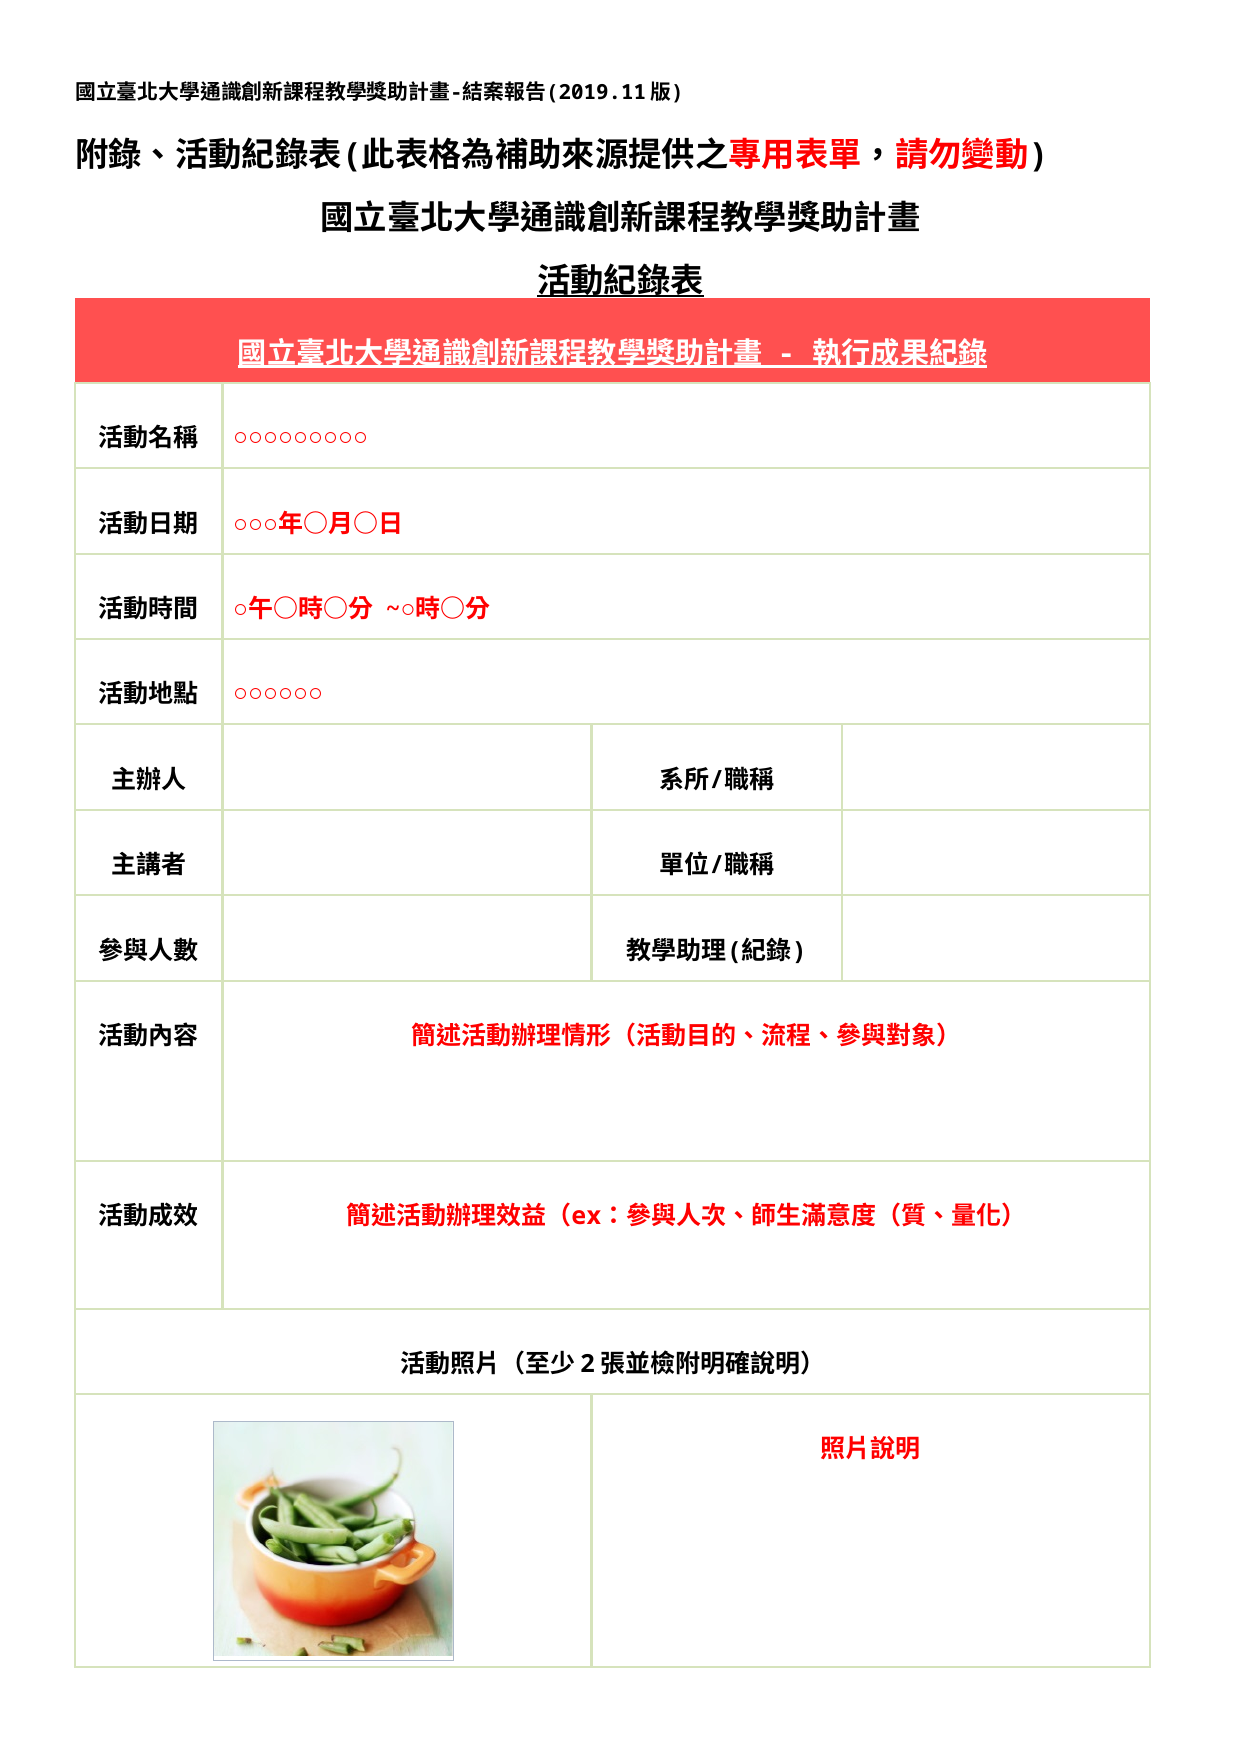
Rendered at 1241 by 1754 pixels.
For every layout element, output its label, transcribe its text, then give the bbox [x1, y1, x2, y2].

table_cell [224, 725, 590, 809]
text 活動紀錄表 [75, 236, 1165, 298]
table_cell 活動成效 [76, 1162, 221, 1307]
table_cell 活動照片（至少2張並檢附明確說明） [76, 1310, 1149, 1393]
table_cell 教學助理(紀錄) [593, 896, 841, 979]
table_cell 活動地點 [76, 640, 221, 723]
table_cell ○○○年○月○日 [224, 469, 1149, 552]
table_cell [224, 811, 590, 894]
table_cell [76, 1395, 590, 1666]
table_cell 照片說明 [593, 1395, 1149, 1666]
table_cell ○○○○○○○○○ [224, 384, 1149, 467]
table_cell [224, 896, 590, 979]
table_cell 簡述活動辦理情形（活動目的、流程、參與對象） [224, 982, 1149, 1159]
table_cell ○午○時○分 ~○時○分 [224, 555, 1149, 638]
table_cell 活動日期 [76, 469, 221, 552]
table_cell 主辦人 [76, 725, 221, 809]
table_cell ○○○○○○ [224, 640, 1149, 723]
text 附錄、活動紀錄表(此表格為補助來源提供之專用表單，請勿變動) [75, 111, 1165, 173]
table_cell [843, 811, 1149, 894]
table_header 國立臺北大學通識創新課程教學獎助計畫 - 執行成果紀錄 [75, 298, 1150, 382]
table_cell 參與人數 [76, 896, 221, 979]
table_cell 活動內容 [76, 982, 221, 1159]
table_cell 活動名稱 [76, 384, 221, 467]
table_cell [843, 896, 1149, 979]
table_cell 活動時間 [76, 555, 221, 638]
text 國立臺北大學通識創新課程教學獎助計畫 [75, 173, 1165, 236]
table_cell 系所/職稱 [593, 725, 841, 809]
table_cell [843, 725, 1149, 809]
table_cell 主講者 [76, 811, 221, 894]
table_cell 單位/職稱 [593, 811, 841, 894]
table_cell 簡述活動辦理效益（ex：參與人次、師生滿意度（質、量化） [224, 1162, 1149, 1307]
